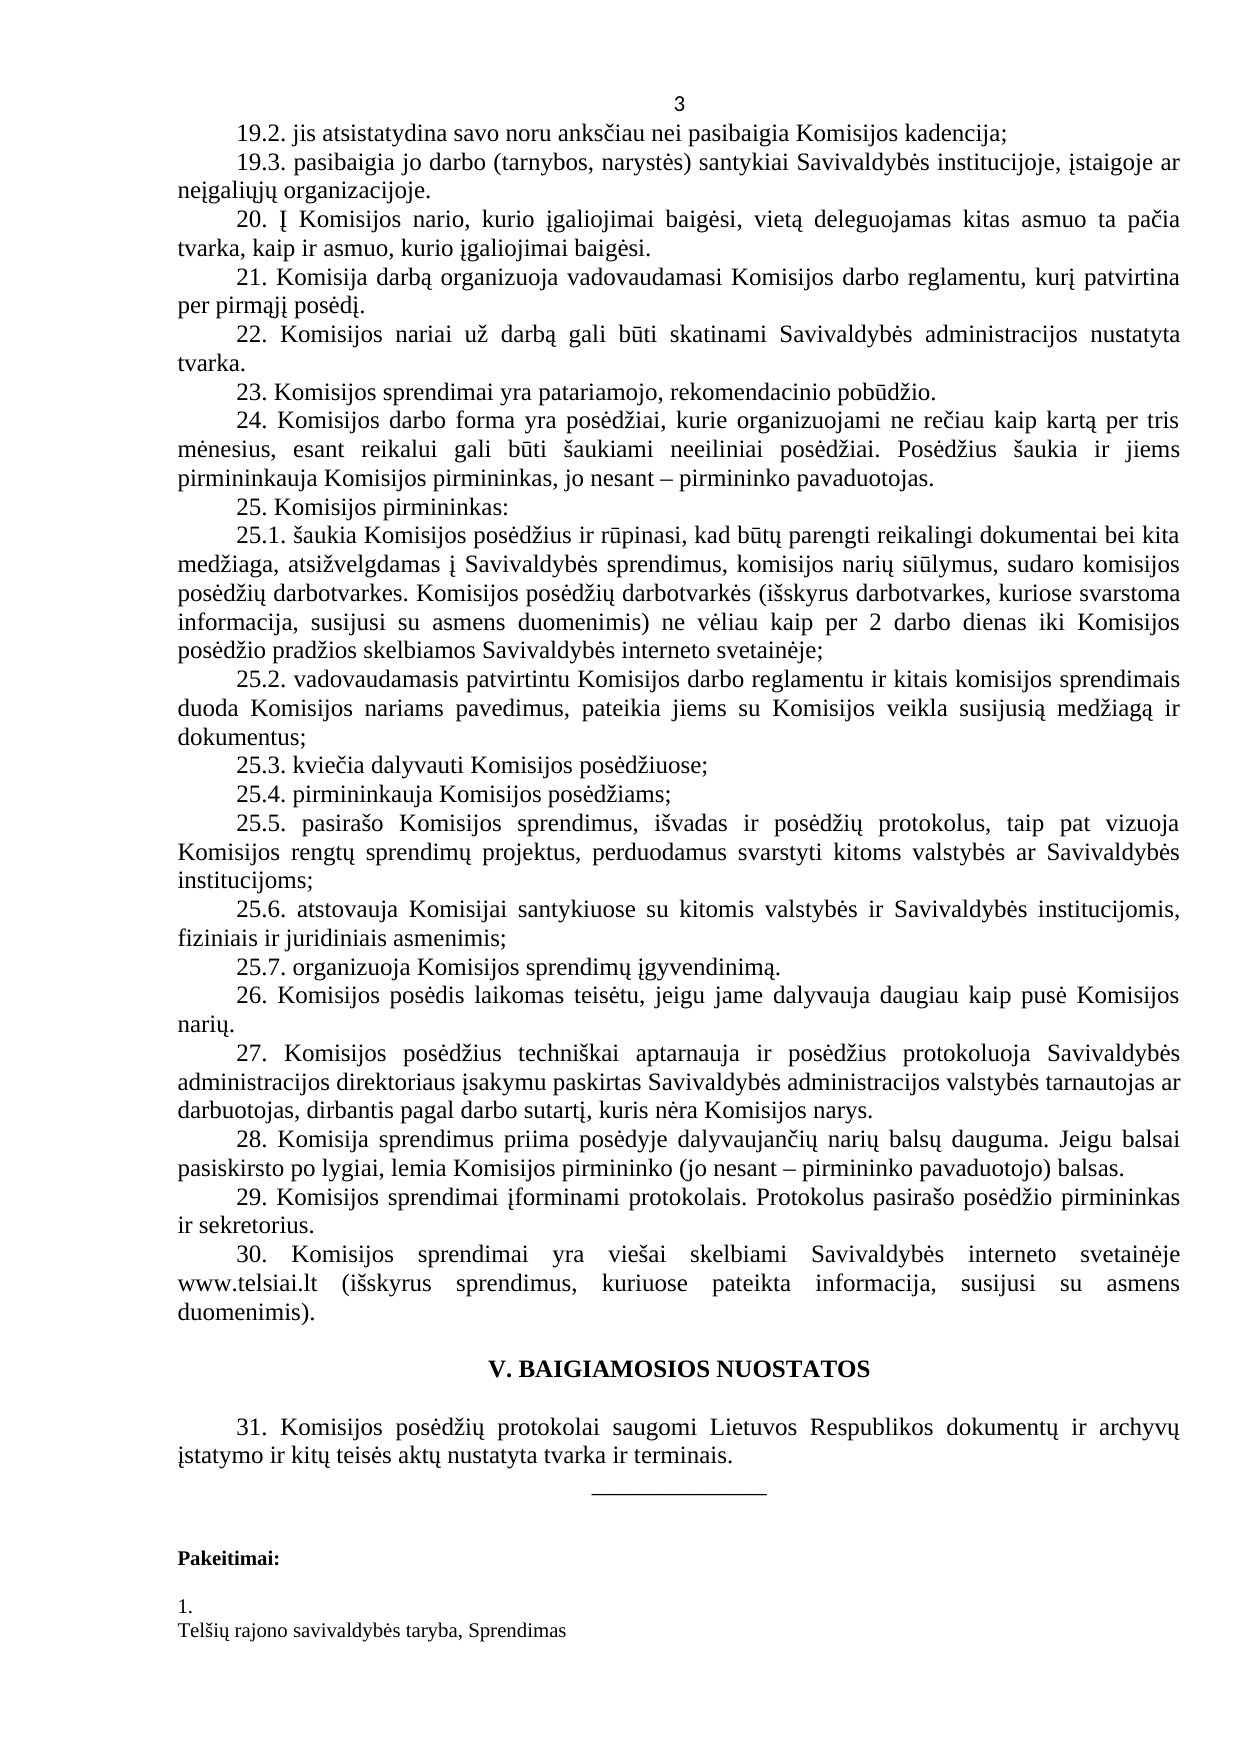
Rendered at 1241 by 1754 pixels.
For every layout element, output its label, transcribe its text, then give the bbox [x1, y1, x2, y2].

text 25.1. šaukia Komisijos posėdžius ir rūpinasi, kad būtų parengti reikalingi dokumentai bei kita medžiaga, atsižvelgdamas į Savivaldybės sprendimus, komisijos narių siūlymus, sudaro komisijos posėdžių darbotvarkes. Komisijos posėdžių darbotvarkės (išskyrus darbotvarkes, kuriose svarstoma informacija, susijusi su asmens duomenimis) ne vėliau kaip per 2 darbo dienas iki Komisijos posėdžio pradžios skelbiamos Savivaldybės interneto svetainėje; [177, 521, 1181, 664]
text 19.3. pasibaigia jo darbo (tarnybos, narystės) santykiai Savivaldybės institucijoje, įstaigoje ar neįgaliųjų organizacijoje. [177, 147, 1181, 204]
text Pakeitimai: [177, 1546, 1181, 1570]
text 25.4. pirmininkauja Komisijos posėdžiams; [177, 779, 1181, 808]
text 25. Komisijos pirmininkas: [177, 492, 1181, 521]
text 25.2. vadovaudamasis patvirtintu Komisijos darbo reglamentu ir kitais komisijos sprendimais duoda Komisijos nariams pavedimus, pateikia jiems su Komisijos veikla susijusią medžiagą ir dokumentus; [177, 664, 1181, 751]
text 22. Komisijos nariai už darbą gali būti skatinami Savivaldybės administracijos nustatyta tvarka. [177, 319, 1181, 377]
text Telšių rajono savivaldybės taryba, Sprendimas [177, 1618, 1181, 1642]
text 25.5. pasirašo Komisijos sprendimus, išvadas ir posėdžių protokolus, taip pat vizuoja Komisijos rengtų sprendimų projektus, perduodamus svarstyti kitoms valstybės ar Savivaldybės institucijoms; [177, 808, 1181, 894]
text 25.3. kviečia dalyvauti Komisijos posėdžiuose; [177, 751, 1181, 779]
text 20. Į Komisijos nario, kurio įgaliojimai baigėsi, vietą deleguojamas kitas asmuo ta pačia tvarka, kaip ir asmuo, kurio įgaliojimai baigėsi. [177, 204, 1181, 262]
text V. BAIGIAMOSIOS NUOSTATOS [177, 1354, 1181, 1383]
text 30. Komisijos sprendimai yra viešai skelbiami Savivaldybės interneto svetainėje www.telsiai.lt (išskyrus sprendimus, kuriuose pateikta informacija, susijusi su asmens duomenimis). [177, 1239, 1181, 1326]
text 29. Komisijos sprendimai įforminami protokolais. Protokolus pasirašo posėdžio pirmininkas ir sekretorius. [177, 1182, 1181, 1239]
text 27. Komisijos posėdžius techniškai aptarnauja ir posėdžius protokoluoja Savivaldybės administracijos direktoriaus įsakymu paskirtas Savivaldybės administracijos valstybės tarnautojas ar darbuotojas, dirbantis pagal darbo sutartį, kuris nėra Komisijos narys. [177, 1038, 1181, 1124]
text 1. [177, 1594, 1181, 1618]
text 25.7. organizuoja Komisijos sprendimų įgyvendinimą. [177, 952, 1181, 981]
text 26. Komisijos posėdis laikomas teisėtu, jeigu jame dalyvauja daugiau kaip pusė Komisijos narių. [177, 981, 1181, 1038]
text 25.6. atstovauja Komisijai santykiuose su kitomis valstybės ir Savivaldybės institucijomis, fiziniais ir juridiniais asmenimis; [177, 894, 1181, 952]
text 31. Komisijos posėdžių protokolai saugomi Lietuvos Respublikos dokumentų ir archyvų įstatymo ir kitų teisės aktų nustatyta tvarka ir terminais. [177, 1412, 1181, 1469]
text 24. Komisijos darbo forma yra posėdžiai, kurie organizuojami ne rečiau kaip kartą per tris mėnesius, esant reikalui gali būti šaukiami neeiliniai posėdžiai. Posėdžius šaukia ir jiems pirmininkauja Komisijos pirmininkas, jo nesant – pirmininko pavaduotojas. [177, 406, 1181, 492]
text 21. Komisija darbą organizuoja vadovaudamasi Komisijos darbo reglamentu, kurį patvirtina per pirmąjį posėdį. [177, 262, 1181, 319]
text 28. Komisija sprendimus priima posėdyje dalyvaujančių narių balsų dauguma. Jeigu balsai pasiskirsto po lygiai, lemia Komisijos pirmininko (jo nesant – pirmininko pavaduotojo) balsas. [177, 1124, 1181, 1182]
text 19.2. jis atsistatydina savo noru anksčiau nei pasibaigia Komisijos kadencija; [177, 118, 1181, 147]
text 23. Komisijos sprendimai yra patariamojo, rekomendacinio pobūdžio. [177, 377, 1181, 406]
text ______________ [177, 1469, 1181, 1498]
